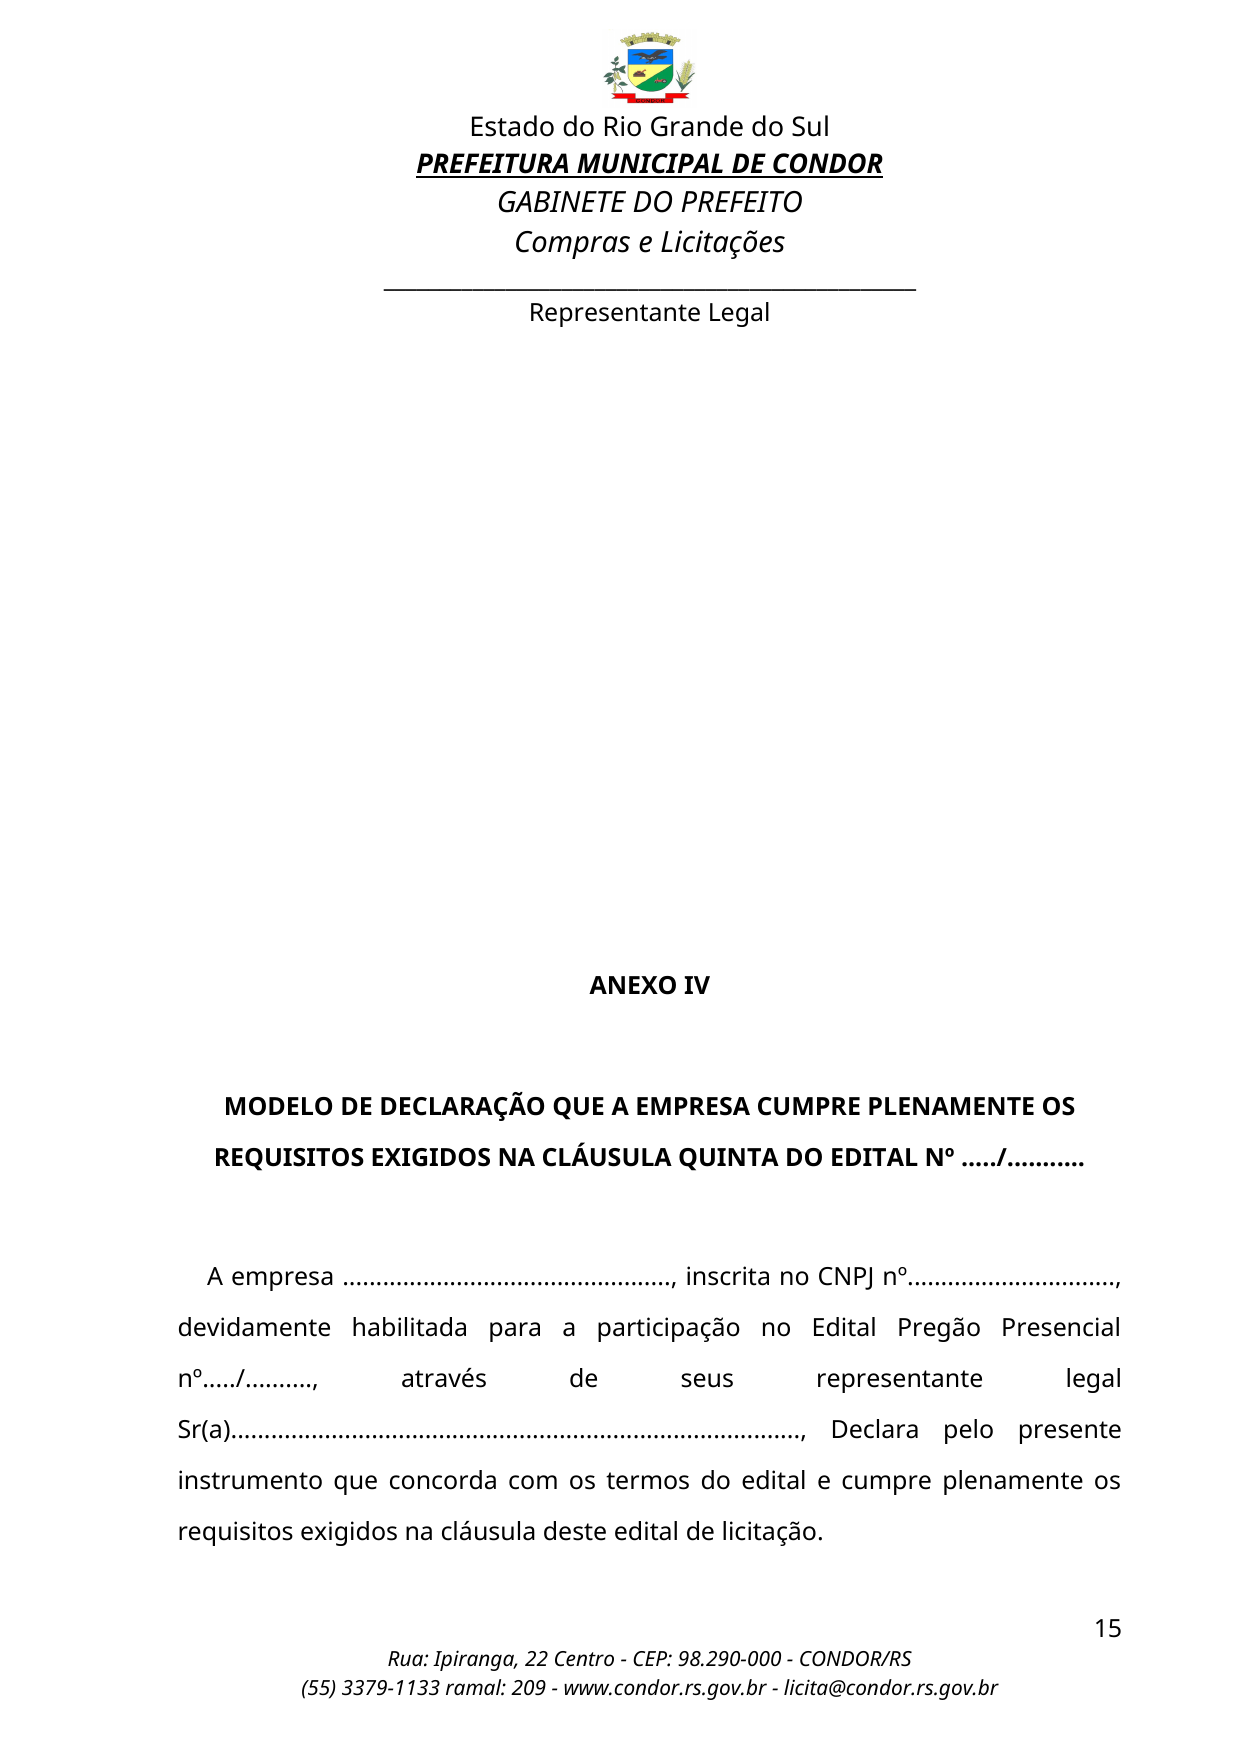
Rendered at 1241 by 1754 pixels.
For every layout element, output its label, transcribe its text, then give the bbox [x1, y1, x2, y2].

text MODELO DE DECLARAÇÃO QUE A EMPRESA CUMPRE PLENAMENTE OS REQUISITOS EXIGIDOS NA CLÁUSULA QUINTA DO EDITAL Nº ...../........... [177, 1088, 1122, 1174]
text Representante Legal [177, 295, 1122, 329]
picture [602, 29, 698, 108]
text ________________________________________________ [177, 261, 1122, 295]
text ANEXO IV [177, 968, 1122, 1002]
text A empresa ................................................., inscrita no CNPJ nº..............................., devidamente habilitada para a participação no Edital Pregão Presencial nº...../.........., através de seus representante legal Sr(a)....................................................................................., Declara pelo presente instrumento que concorda com os termos do edital e cumpre plenamente os requisitos exigidos na cláusula deste edital de licitação. [177, 1259, 1122, 1548]
